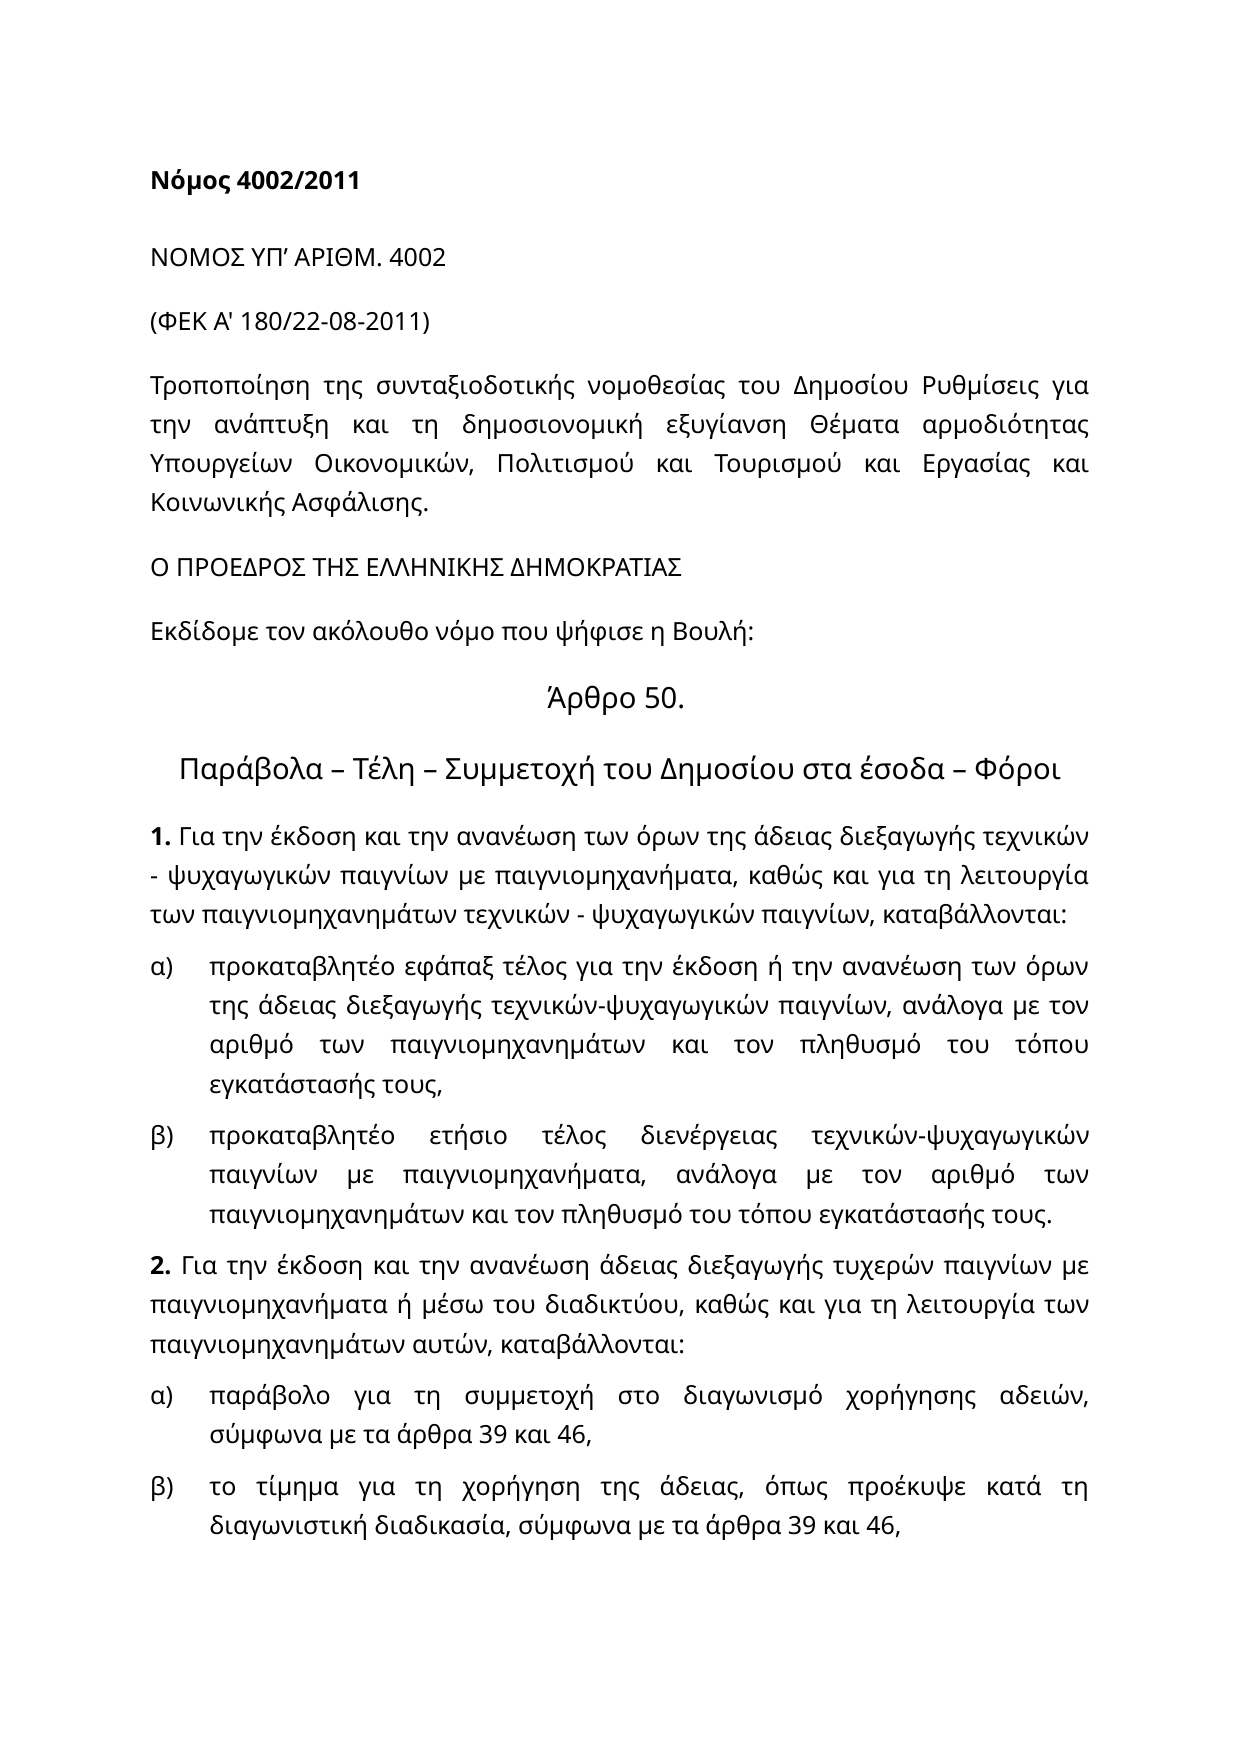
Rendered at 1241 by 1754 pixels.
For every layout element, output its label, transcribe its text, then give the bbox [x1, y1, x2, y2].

title Νόμος 4002/2011 [150, 162, 1090, 197]
text Τροποποίηση της συνταξιοδοτικής νομοθεσίας του Δημοσίου Ρυθμίσεις για την ανάπτυξη και τη δημοσιονομική εξυγίανση Θέματα αρμοδιότητας Υπουργείων Οικονομικών, Πολιτισμού και Τουρισμού και Εργασίας και Κοινωνικής Ασφάλισης. [150, 367, 1090, 519]
list α) προκαταβλητέο εφάπαξ τέλος για την έκδοση ή την ανανέωση των όρων της άδειας διεξαγωγής τεχνικών-ψυχαγωγικών παιγνίων, ανάλογα με τον αριθμό των παιγνιομηχανημάτων και τον πληθυσμό του τόπου εγκατάστασής τους, [150, 949, 1090, 1100]
text Ο ΠΡΟΕΔΡΟΣ ΤΗΣ ΕΛΛΗΝΙΚΗΣ ΔΗΜΟΚΡΑΤΙΑΣ [150, 549, 1090, 583]
list β) προκαταβλητέο ετήσιο τέλος διενέργειας τεχνικών-ψυχαγωγικών παιγνίων με παιγνιομηχανήματα, ανάλογα με τον αριθμό των παιγνιομηχανημάτων και τον πληθυσμό του τόπου εγκατάστασής τους. [150, 1118, 1090, 1230]
text 2. Για την έκδοση και την ανανέωση άδειας διεξαγωγής τυχερών παιγνίων με παιγνιομηχανήματα ή μέσω του διαδικτύου, καθώς και για τη λειτουργία των παιγνιομηχανημάτων αυτών, καταβάλλονται: [150, 1248, 1090, 1360]
text 1. Για την έκδοση και την ανανέωση των όρων της άδειας διεξαγωγής τεχνικών - ψυχαγωγικών παιγνίων με παιγνιομηχανήματα, καθώς και για τη λειτουργία των παιγνιομηχανημάτων τεχνικών - ψυχαγωγικών παιγνίων, καταβάλλονται: [150, 819, 1090, 931]
text Εκδίδομε τον ακόλουθο νόμο που ψήφισε η Βουλή: [150, 613, 1090, 647]
text ΝΟΜΟΣ ΥΠ’ ΑΡΙΘΜ. 4002 [150, 239, 1090, 273]
subtitle Παράβολα – Τέλη – Συμμετοχή του Δημοσίου στα έσοδα – Φόροι [150, 748, 1090, 788]
list α) παράβολο για τη συμμετοχή στο διαγωνισμό χορήγησης αδειών, σύμφωνα με τα άρθρα 39 και 46, [150, 1378, 1090, 1451]
text (ΦΕΚ Α' 180/22-08-2011) [150, 303, 1090, 337]
list β) το τίμημα για τη χορήγηση της άδειας, όπως προέκυψε κατά τη διαγωνιστική διαδικασία, σύμφωνα με τα άρθρα 39 και 46, [150, 1469, 1090, 1542]
subtitle Άρθρο 50. [150, 677, 1090, 717]
